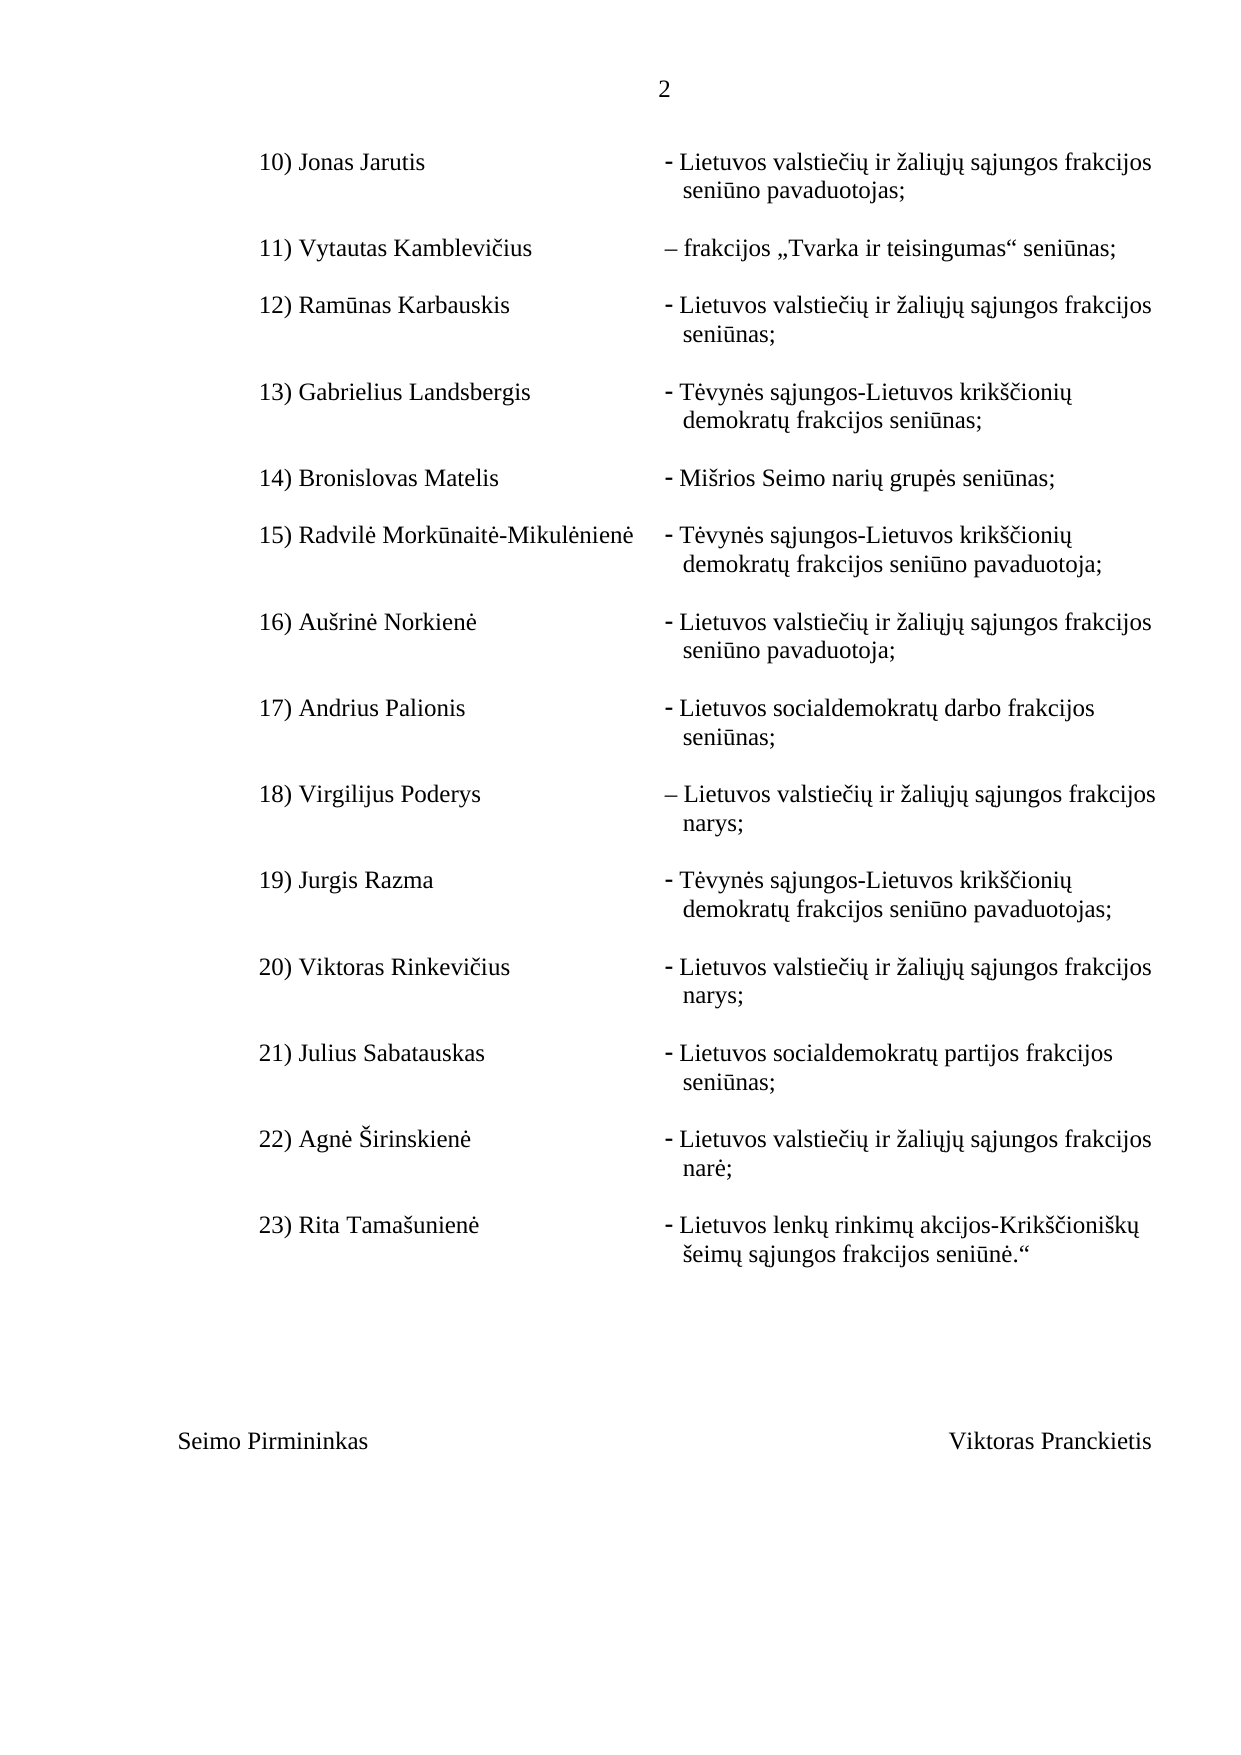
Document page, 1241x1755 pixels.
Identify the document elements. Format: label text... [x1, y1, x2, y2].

text Seimo Pirmininkas Viktoras Pranckietis [177, 1426, 1152, 1455]
table_cell  Lietuvos valstiečių ir žaliųjų sąjungos frakcijos seniūnas; [653, 291, 1192, 377]
table_cell – Lietuvos valstiečių ir žaliųjų sąjungos frakcijos narys; [653, 779, 1192, 866]
table_cell  Lietuvos valstiečių ir žaliųjų sąjungos frakcijos seniūno pavaduotojas; [653, 118, 1192, 233]
table_cell 12) Ramūnas Karbauskis [248, 291, 653, 377]
table_cell 16) Aušrinė Norkienė [248, 607, 653, 693]
table_cell – frakcijos „Tvarka ir teisingumas“ seniūnas; [653, 233, 1192, 291]
table_cell 17) Andrius Palionis [248, 693, 653, 779]
table_cell  Mišrios Seimo narių grupės seniūnas; [653, 463, 1192, 521]
table_cell  Tėvynės sąjungos-Lietuvos krikščionių demokratų frakcijos seniūnas; [653, 377, 1192, 463]
table_cell 22) Agnė Širinskienė [248, 1124, 653, 1211]
table_cell 23) Rita Tamašunienė [248, 1211, 653, 1297]
table_cell  Lietuvos lenkų rinkimų akcijos-Krikščioniškų šeimų sąjungos frakcijos seniūnė.“ [653, 1211, 1192, 1297]
table_cell  Lietuvos valstiečių ir žaliųjų sąjungos frakcijos seniūno pavaduotoja; [653, 607, 1192, 693]
table_cell 11) Vytautas Kamblevičius [248, 233, 653, 291]
table_cell 13) Gabrielius Landsbergis [248, 377, 653, 463]
table_cell 18) Virgilijus Poderys [248, 779, 653, 866]
table_cell 19) Jurgis Razma [248, 866, 653, 952]
table_cell 15) Radvilė Morkūnaitė-Mikulėnienė [248, 521, 653, 607]
table_cell 10) Jonas Jarutis [248, 118, 653, 233]
table_cell 20) Viktoras Rinkevičius 21) Julius Sabatauskas [248, 952, 653, 1124]
table_cell  Tėvynės sąjungos-Lietuvos krikščionių demokratų frakcijos seniūno pavaduotoja; [653, 521, 1192, 607]
table_cell  Tėvynės sąjungos-Lietuvos krikščionių demokratų frakcijos seniūno pavaduotojas; [653, 866, 1192, 952]
table_cell 14) Bronislovas Matelis [248, 463, 653, 521]
table_cell  Lietuvos valstiečių ir žaliųjų sąjungos frakcijos narė; [653, 1124, 1192, 1211]
table_cell  Lietuvos socialdemokratų darbo frakcijos seniūnas; [653, 693, 1192, 779]
table_cell  Lietuvos valstiečių ir žaliųjų sąjungos frakcijos narys;  Lietuvos socialdemokratų partijos frakcijos seniūnas; [653, 952, 1192, 1124]
